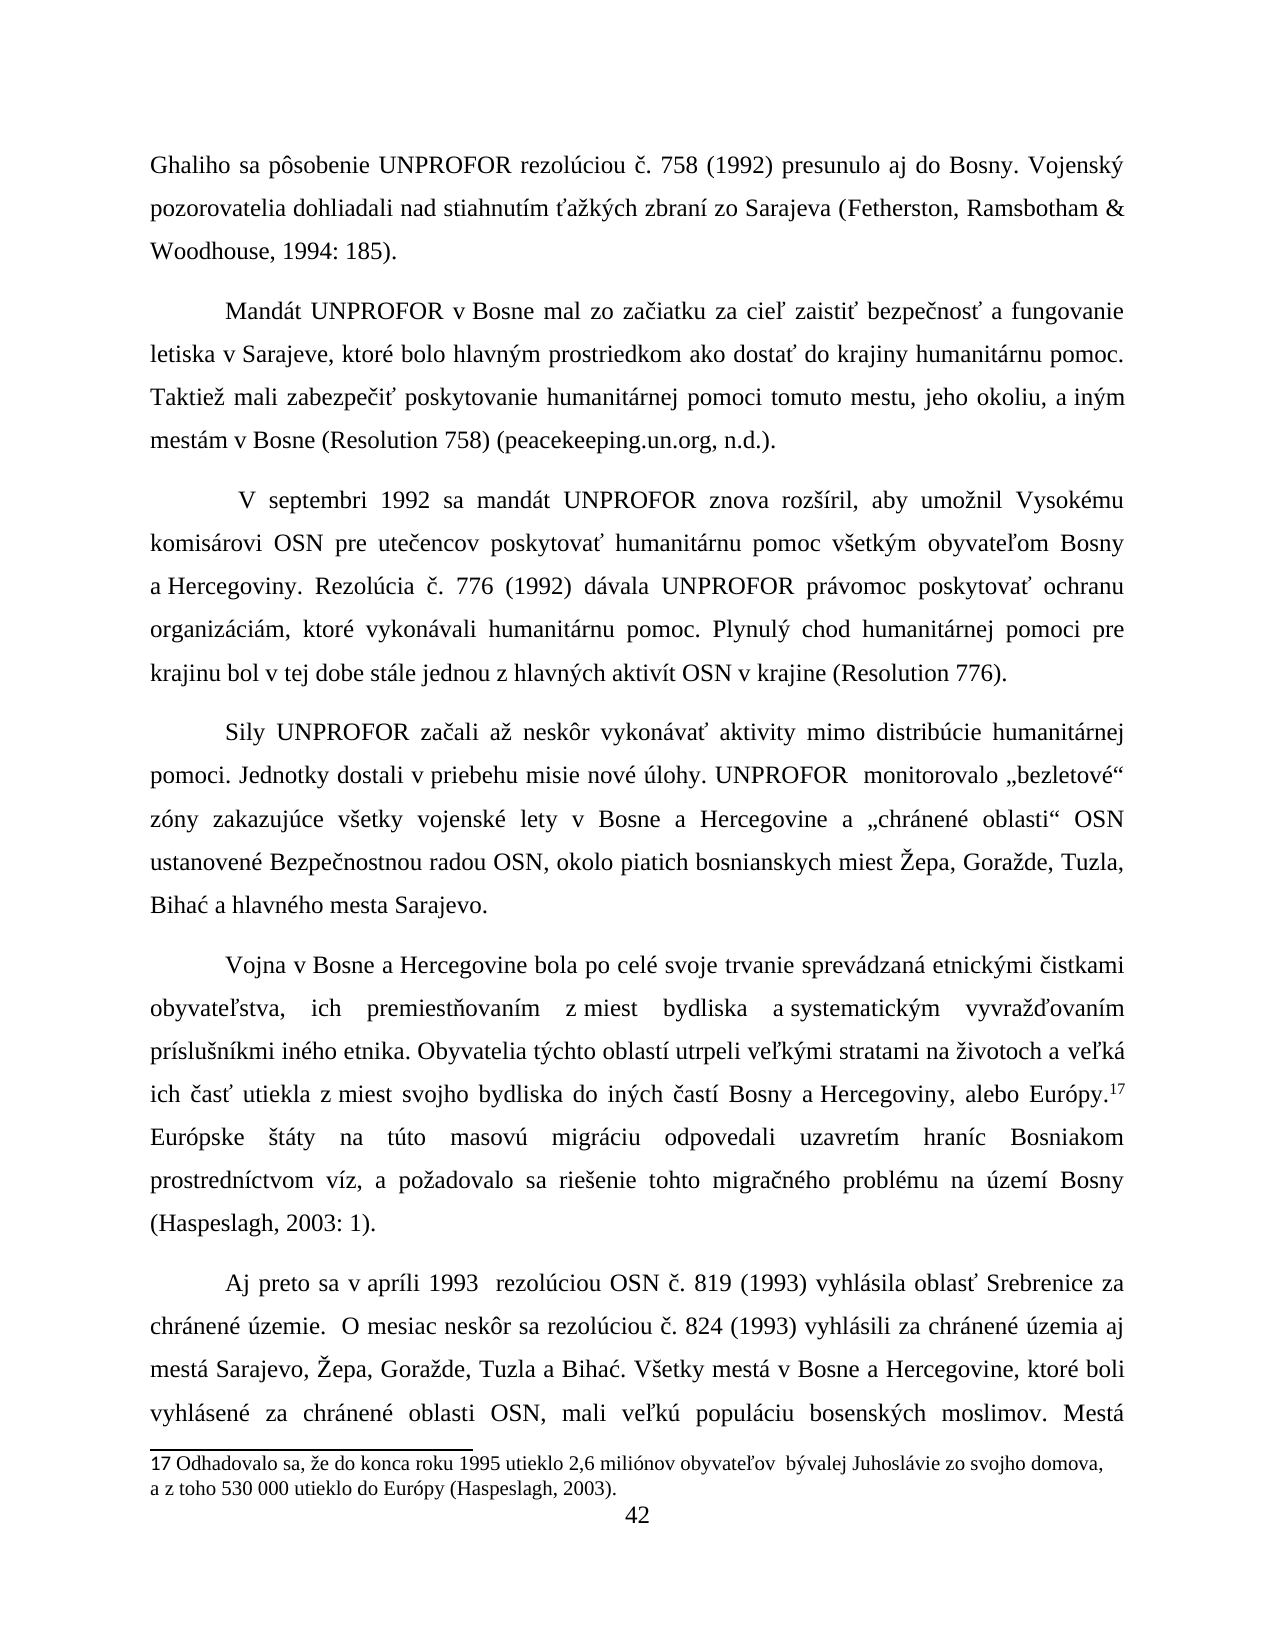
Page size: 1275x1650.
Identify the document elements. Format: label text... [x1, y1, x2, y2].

text Vojna v Bosne a Hercegovine bola po celé svoje trvanie sprevádzaná etnickými čistkami obyvateľstva, ich premiestňovaním z miest bydliska a systematickým vyvražďovaním príslušníkmi iného etnika. Obyvatelia týchto oblastí utrpeli veľkými stratami na životoch a veľká ich časť utiekla z miest svojho bydliska do iných častí Bosny a Hercegoviny, alebo Európy. Európske štáty na túto masovú migráciu odpovedali uzavretím hraníc Bosniakom prostredníctvom víz, a požadovalo sa riešenie tohto migračného problému na území Bosny (Haspeslagh, 2003: 1). [150, 950, 1125, 1237]
text Odhadovalo sa, že do konca roku 1995 utieklo 2,6 miliónov obyvateľov bývalej Juhoslávie zo svojho domova, a z toho 530 000 utieklo do Európy (Haspeslagh, 2003). [150, 1451, 1125, 1500]
text V septembri 1992 sa mandát UNPROFOR znova rozšíril, aby umožnil Vysokému komisárovi OSN pre utečencov poskytovať humanitárnu pomoc všetkým obyvateľom Bosny a Hercegoviny. Rezolúcia č. 776 (1992) dávala UNPROFOR právomoc poskytovať ochranu organizáciám, ktoré vykonávali humanitárnu pomoc. Plynulý chod humanitárnej pomoci pre krajinu bol v tej dobe stále jednou z hlavných aktivít OSN v krajine (Resolution 776). [150, 485, 1125, 686]
text Aj preto sa v apríli 1993 rezolúciou OSN č. 819 (1993) vyhlásila oblasť Srebrenice za chránené územie. O mesiac neskôr sa rezolúciou č. 824 (1993) vyhlásili za chránené územia aj mestá Sarajevo, Žepa, Goražde, Tuzla a Bihać. Všetky mestá v Bosne a Hercegovine, ktoré boli vyhlásené za chránené oblasti OSN, mali veľkú populáciu bosenských moslimov. Mestá [150, 1268, 1125, 1426]
text Mandát UNPROFOR v Bosne mal zo začiatku za cieľ zaistiť bezpečnosť a fungovanie letiska v Sarajeve, ktoré bolo hlavným prostriedkom ako dostať do krajiny humanitárnu pomoc. Taktiež mali zabezpečiť poskytovanie humanitárnej pomoci tomuto mestu, jeho okoliu, a iným mestám v Bosne (Resolution 758) (peacekeeping.un.org, n.d.). [150, 296, 1125, 454]
text Sily UNPROFOR začali až neskôr vykonávať aktivity mimo distribúcie humanitárnej pomoci. Jednotky dostali v priebehu misie nové úlohy. UNPROFOR monitorovalo „bezletové“ zóny zakazujúce všetky vojenské lety v Bosne a Hercegovine a „chránené oblasti“ OSN ustanovené Bezpečnostnou radou OSN, okolo piatich bosnianskych miest Žepa, Goražde, Tuzla, Bihać a hlavného mesta Sarajevo. [150, 717, 1125, 919]
text Ghaliho sa pôsobenie UNPROFOR rezolúciou č. 758 (1992) presunulo aj do Bosny. Vojenský pozorovatelia dohliadali nad stiahnutím ťažkých zbraní zo Sarajeva (Fetherston, Ramsbotham & Woodhouse, 1994: 185). [150, 150, 1125, 265]
